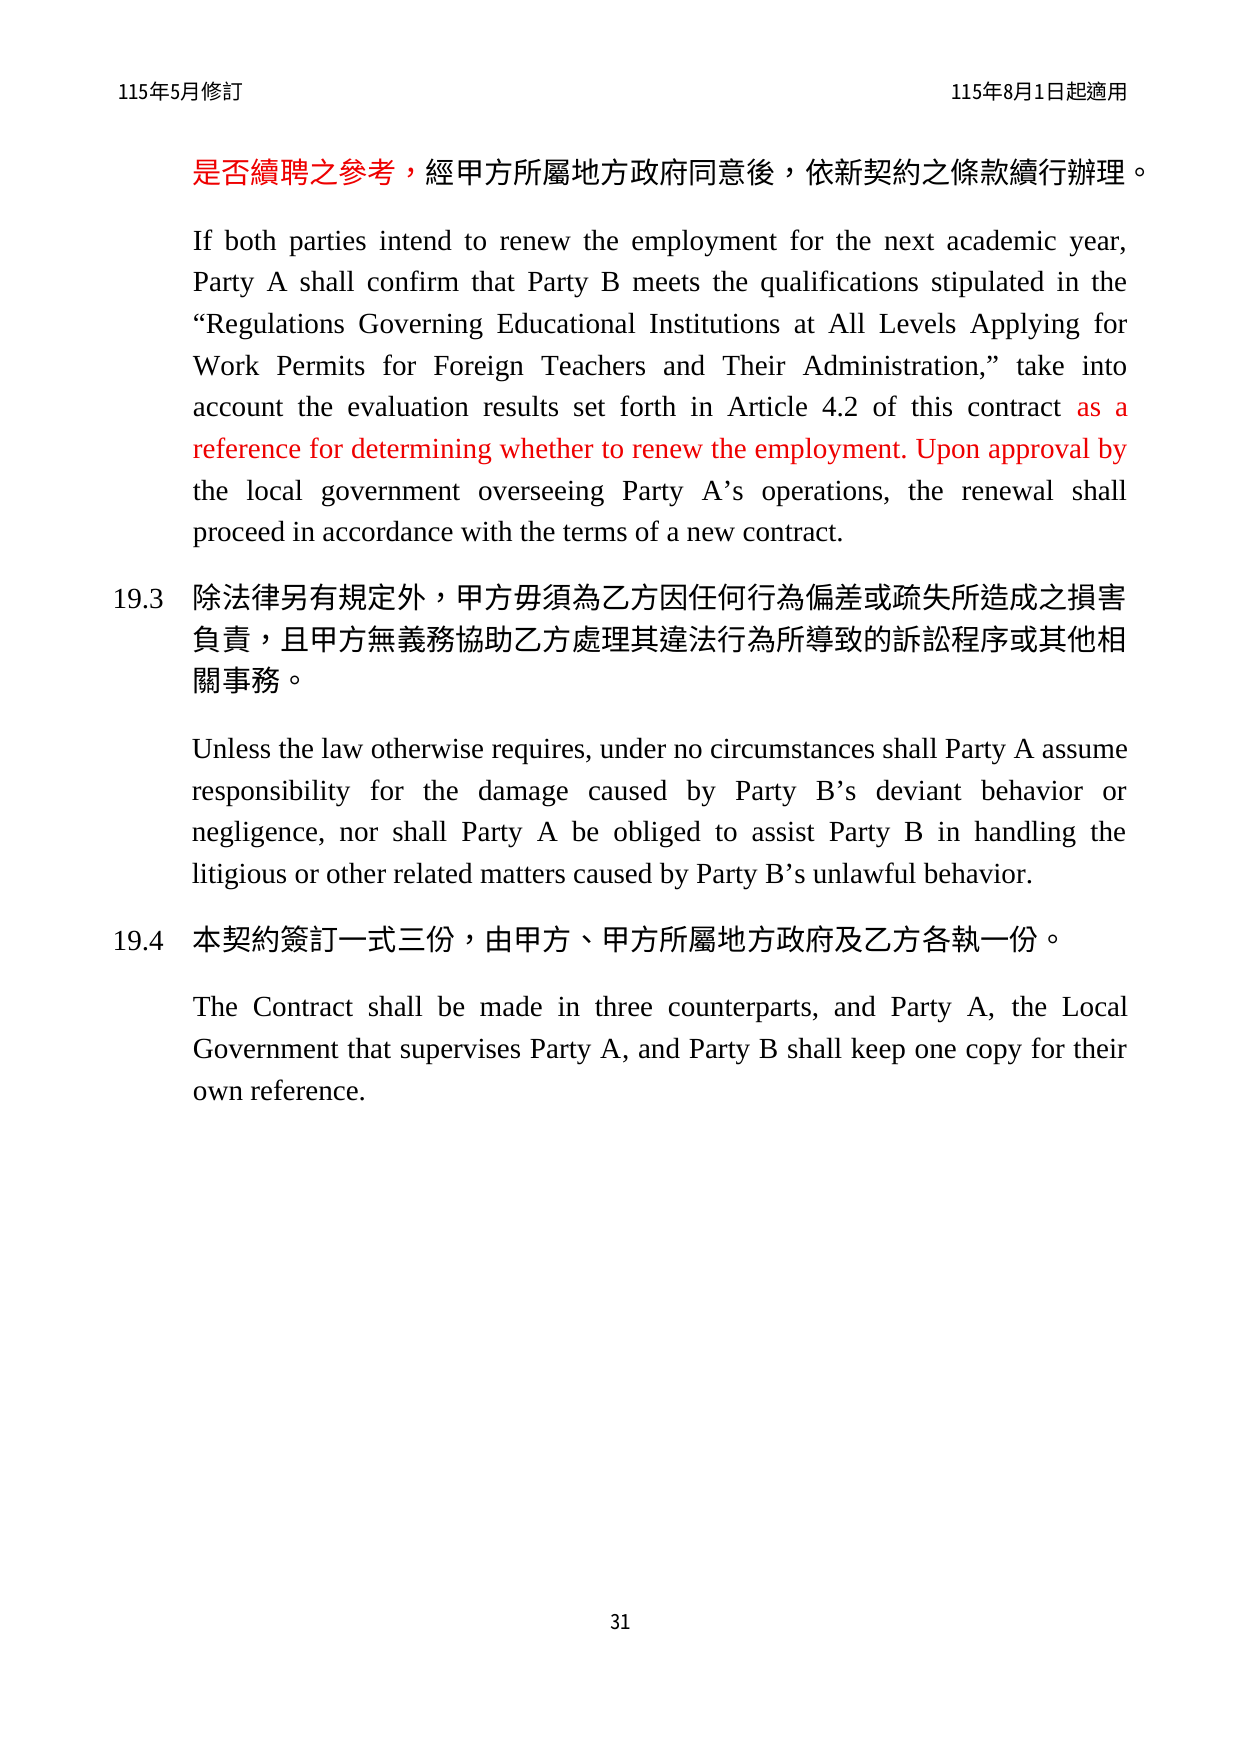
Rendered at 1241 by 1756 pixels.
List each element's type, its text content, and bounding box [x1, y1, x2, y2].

text 19.2 如雙方擬繼續締約，甲方應確認乙方符合「各級學校申請外國教師聘僱許可及管理辦法」所定資格，並參酌本契約第4.2條所定之考核評等，作為是否續聘之參考，經甲方所屬地方政府同意後，依新契約之條款續行辦理。 [112, 150, 1128, 192]
text 19.3 除法律另有規定外，甲方毋須為乙方因任何行為偏差或疏失所造成之損害負責，且甲方無義務協助乙方處理其違法行為所導致的訴訟程序或其他相關事務。 [112, 575, 1128, 700]
text If both parties intend to renew the employment for the next academic year, Party A shall confirm that Party B meets the qualifications stipulated in the “Regulations Governing Educational Institutions at All Levels Applying for Work Permits for Foreign Teachers and Their Administration,” take into account the evaluation results set forth in Article 4.2 of this contract as a reference for determining whether to renew the employment. Upon approval by the local government overseeing Party A’s operations, the renewal shall proceed in accordance with the terms of a new contract. [193, 217, 1128, 550]
text The Contract shall be made in three counterparts, and Party A, the Local Government that supervises Party A, and Party B shall keep one copy for their own reference. [193, 983, 1128, 1108]
text Unless the law otherwise requires, under no circumstances shall Party A assume responsibility for the damage caused by Party B’s deviant behavior or negligence, nor shall Party A be obliged to assist Party B in handling the litigious or other related matters caused by Party B’s unlawful behavior. [192, 725, 1128, 892]
text 19.4 本契約簽訂一式三份，由甲方、甲方所屬地方政府及乙方各執一份。 [112, 917, 1128, 958]
